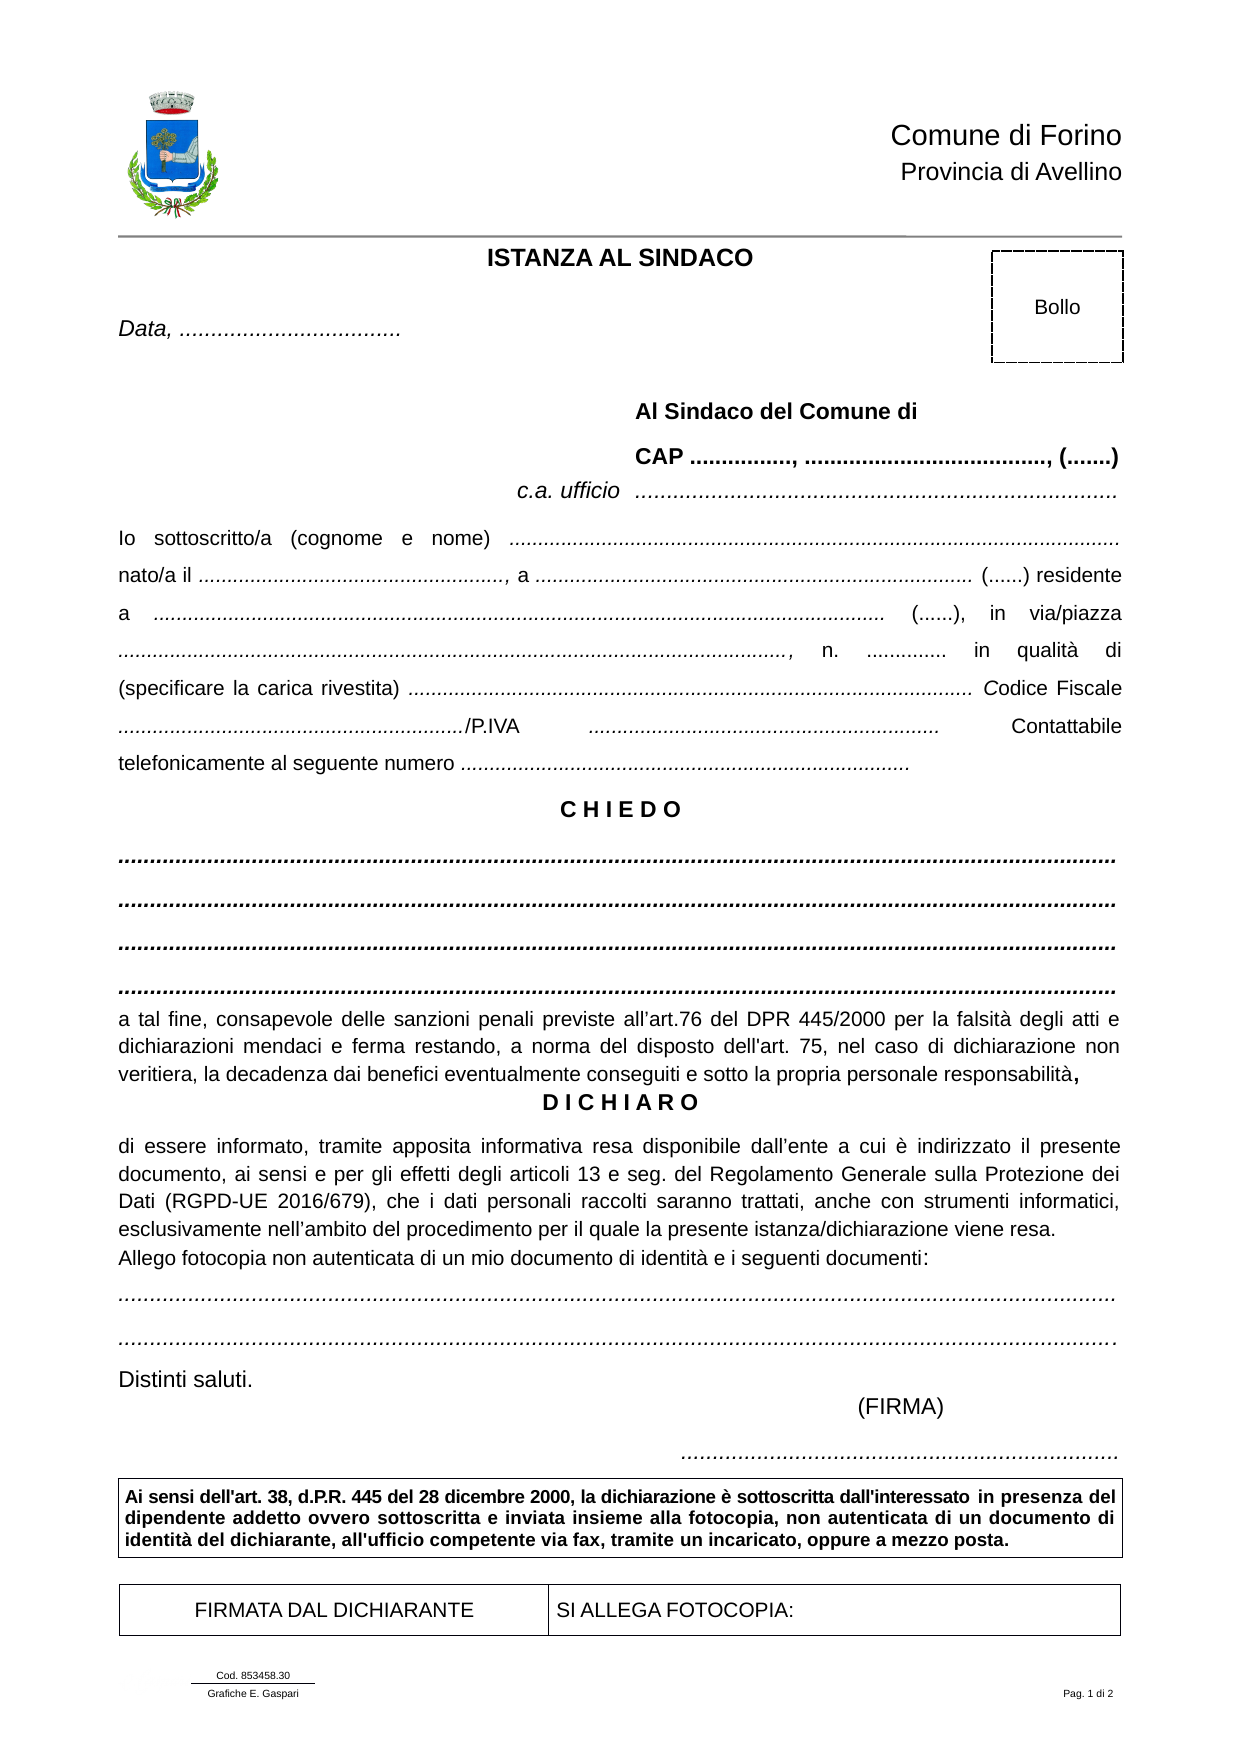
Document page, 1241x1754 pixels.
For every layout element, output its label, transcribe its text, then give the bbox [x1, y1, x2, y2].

text Io sottoscritto/a (cognome e nome) .......................................................................................................... nato/a il ....................................................., a ............................................................................ (......) residente a ............................................................................................................................... (......), in via/piazza ...................................................................................................................., n. .............. in qualità di (specificare la carica rivestita) .................................................................................................. Codice Fiscale ............................................................/P.IVA ............................................................. Contattabile telefonicamente al seguente numero .............................................................................. [118, 518, 1122, 778]
table_header SI ALLEGA FOTOCOPIA: [549, 1585, 1120, 1635]
text Allego fotocopia non autenticata di un mio documento di identità e i seguenti documenti: [118, 1244, 1122, 1270]
text Provincia di Avellino [224, 157, 1122, 185]
picture [122, 87, 224, 219]
table_header Ai sensi dell'art. 38, d.P.R. 445 del 28 dicembre 2000, la dichiarazione è sottoscritta dall'interessato in presenza del dipendente addetto ovvero sottoscritta e inviata insieme alla fotocopia, non autenticata di un documento di identità del dichiarante, all'ufficio competente via fax, tramite un incaricato, oppure a mezzo posta. [119, 1479, 1122, 1557]
text ............................................................................................................................................................. ............................................................................................................................................................. [118, 1274, 1122, 1353]
subtitle ISTANZA AL SINDACO [118, 243, 1122, 272]
subtitle D I C H I A R O [118, 1089, 1122, 1115]
subtitle C H I E D O [118, 796, 1122, 822]
text Data, ................................... [118, 310, 991, 344]
text ..................................................................... [679, 1432, 1122, 1466]
text c.a. ufficio ............................................................................ [517, 472, 1122, 506]
text CAP ................, ......................................, (.......) [635, 438, 1122, 472]
text (FIRMA) [679, 1393, 1122, 1419]
subtitle ............................................................................................................................................................. ............................................................................................................................................................. ............................................................................................................................................................. ............................................................................................................................................................. a tal fine, consapevole delle sanzioni penali previste all’art.76 del DPR 445/2000 per la falsità degli atti e dichiarazioni mendaci e ferma restando, a norma del disposto dell'art. 75, nel caso di dichiarazione non veritiera, la decadenza dai benefici eventualmente conseguiti e sotto la propria personale responsabilità, [118, 832, 1122, 1085]
text Al Sindaco del Comune di [635, 398, 1122, 424]
table_header FIRMATA DAL DICHIARANTE [120, 1585, 548, 1635]
text Comune di Forino [224, 118, 1122, 152]
text Distinti saluti. [118, 1366, 1122, 1393]
text di essere informato, tramite apposita informativa resa disponibile dall’ente a cui è indirizzato il presente documento, ai sensi e per gli effetti degli articoli 13 e seg. del Regolamento Generale sulla Protezione dei Dati (RGPD-UE 2016/679), che i dati personali raccolti saranno trattati, anche con strumenti informatici, esclusivamente nell’ambito del procedimento per il quale la presente istanza/dichiarazione viene resa. [118, 1134, 1122, 1241]
